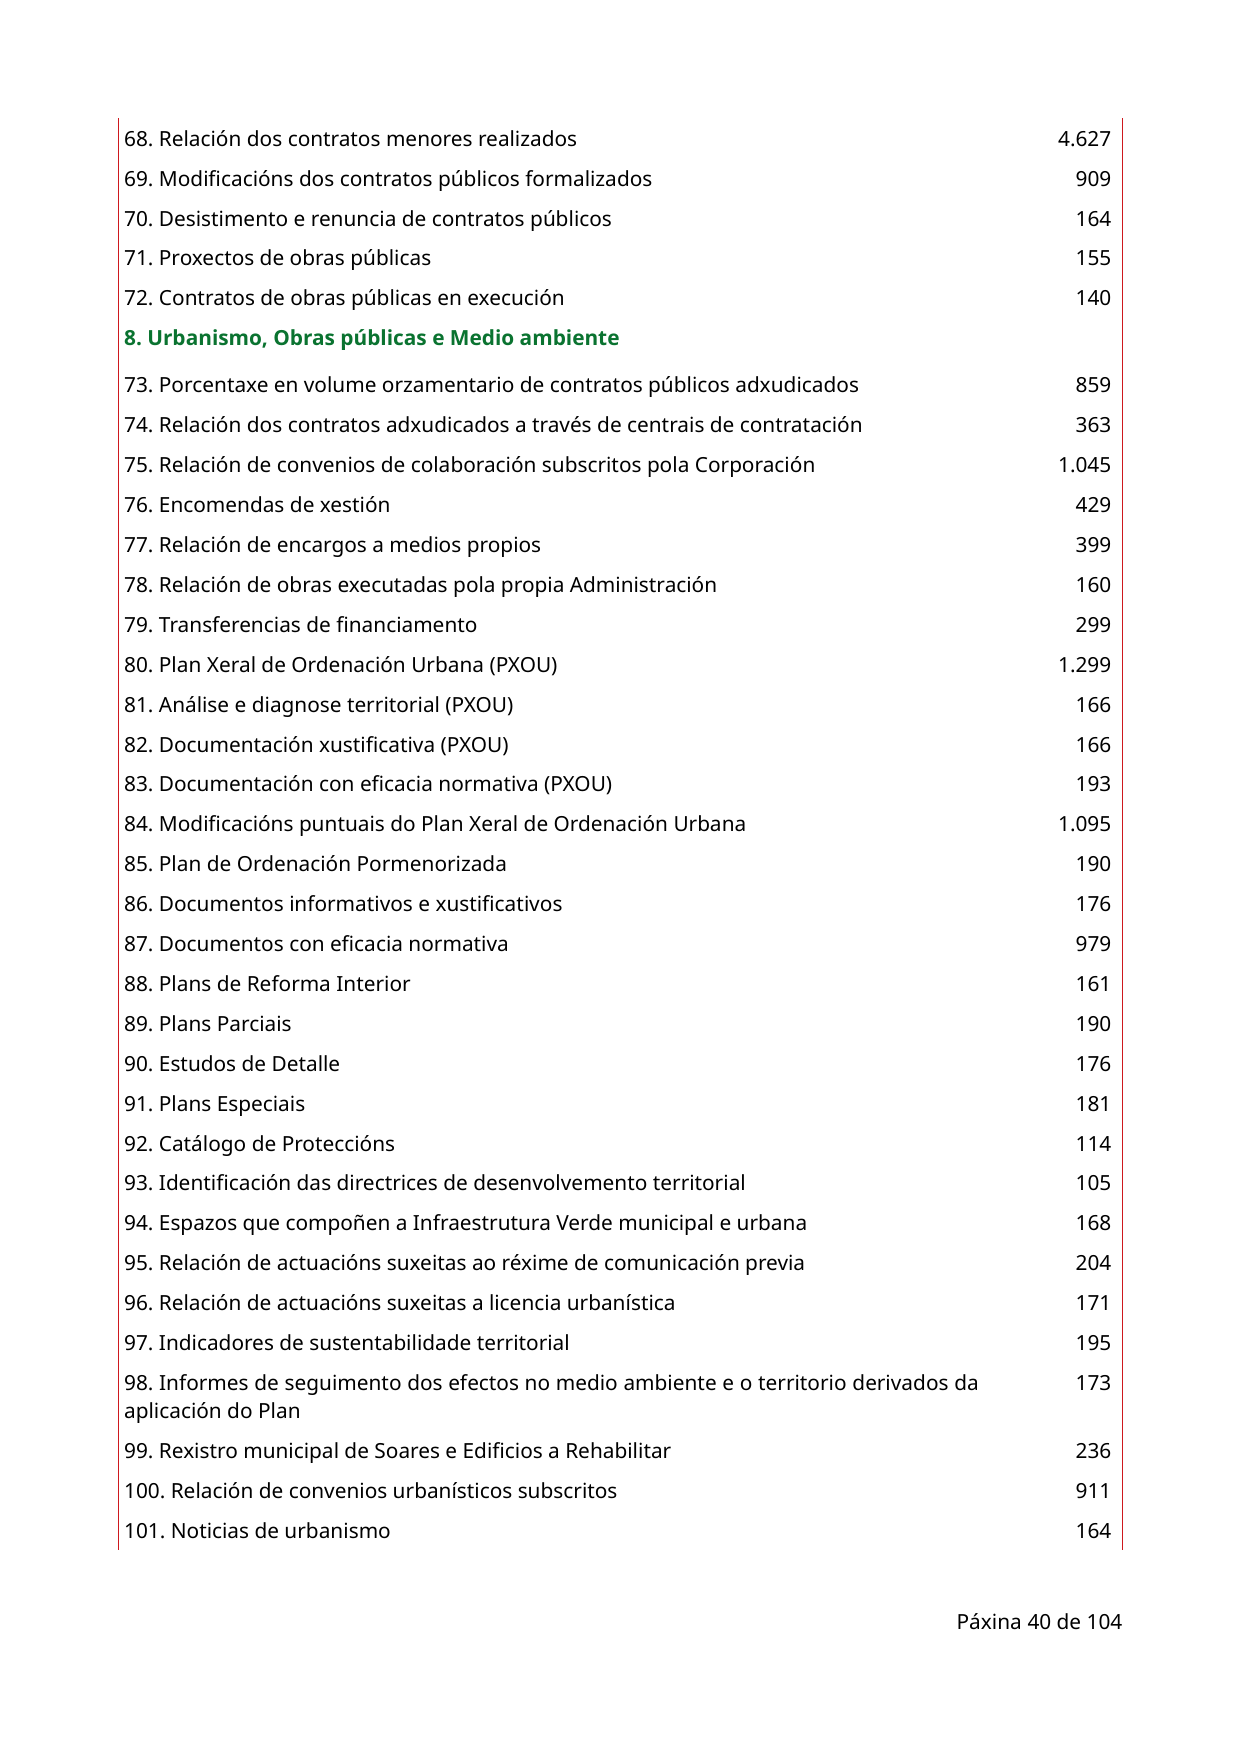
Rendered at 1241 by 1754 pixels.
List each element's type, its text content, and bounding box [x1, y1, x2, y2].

table_cell 105 [986, 1163, 1122, 1203]
table_cell 90. Estudos de Detalle [119, 1043, 986, 1083]
table_cell 911 [986, 1471, 1122, 1510]
table_cell 164 [986, 198, 1122, 238]
table_cell 236 [986, 1431, 1122, 1471]
table_cell 83. Documentación con eficacia normativa (PXOU) [119, 764, 986, 804]
table_cell 70. Desistimento e renuncia de contratos públicos [119, 198, 986, 238]
table_cell 95. Relación de actuacións suxeitas ao réxime de comunicación previa [119, 1243, 986, 1282]
table_cell 76. Encomendas de xestión [119, 485, 986, 524]
table_cell 8. Urbanismo, Obras públicas e Medio ambiente [119, 318, 1122, 365]
table_cell 73. Porcentaxe en volume orzamentario de contratos públicos adxudicados [119, 365, 986, 405]
table_cell 429 [986, 485, 1122, 524]
table_cell 114 [986, 1123, 1122, 1163]
table_cell 74. Relación dos contratos adxudicados a través de centrais de contratación [119, 405, 986, 445]
table_cell 94. Espazos que compoñen a Infraestrutura Verde municipal e urbana [119, 1203, 986, 1243]
table_cell 299 [986, 604, 1122, 644]
table_cell 176 [986, 1043, 1122, 1083]
table_cell 86. Documentos informativos e xustificativos [119, 884, 986, 923]
table_cell 77. Relación de encargos a medios propios [119, 525, 986, 564]
table_cell 80. Plan Xeral de Ordenación Urbana (PXOU) [119, 644, 986, 684]
table_cell 98. Informes de seguimento dos efectos no medio ambiente e o territorio derivados da aplicación do Plan [119, 1362, 986, 1431]
table_cell 155 [986, 238, 1122, 278]
table_cell 1.299 [986, 644, 1122, 684]
table_cell 87. Documentos con eficacia normativa [119, 924, 986, 963]
table_cell 166 [986, 724, 1122, 764]
table_cell 190 [986, 844, 1122, 883]
table_cell 84. Modificacións puntuais do Plan Xeral de Ordenación Urbana [119, 804, 986, 844]
table_cell 171 [986, 1283, 1122, 1322]
table_cell 100. Relación de convenios urbanísticos subscritos [119, 1471, 986, 1510]
table_cell 82. Documentación xustificativa (PXOU) [119, 724, 986, 764]
table_cell 75. Relación de convenios de colaboración subscritos pola Corporación [119, 445, 986, 484]
table_cell 85. Plan de Ordenación Pormenorizada [119, 844, 986, 883]
table_cell 168 [986, 1203, 1122, 1243]
table_cell 68. Relación dos contratos menores realizados [119, 118, 986, 158]
table_cell 93. Identificación das directrices de desenvolvemento territorial [119, 1163, 986, 1203]
table_cell 399 [986, 525, 1122, 564]
table_cell 4.627 [986, 118, 1122, 158]
table_cell 140 [986, 278, 1122, 318]
table_cell 363 [986, 405, 1122, 445]
table_cell 88. Plans de Reforma Interior [119, 963, 986, 1003]
table_cell 193 [986, 764, 1122, 804]
table_cell 97. Indicadores de sustentabilidade territorial [119, 1323, 986, 1362]
table_cell 69. Modificacións dos contratos públicos formalizados [119, 158, 986, 198]
table_cell 909 [986, 158, 1122, 198]
table_cell 176 [986, 884, 1122, 923]
table_cell 81. Análise e diagnose territorial (PXOU) [119, 684, 986, 724]
table_cell 78. Relación de obras executadas pola propia Administración [119, 564, 986, 604]
table_cell 91. Plans Especiais [119, 1083, 986, 1123]
table_cell 92. Catálogo de Proteccións [119, 1123, 986, 1163]
table_cell 99. Rexistro municipal de Soares e Edificios a Rehabilitar [119, 1431, 986, 1471]
table_cell 166 [986, 684, 1122, 724]
table_cell 181 [986, 1083, 1122, 1123]
table_cell 160 [986, 564, 1122, 604]
table_cell 859 [986, 365, 1122, 405]
table_cell 1.045 [986, 445, 1122, 484]
table_cell 164 [986, 1510, 1122, 1550]
table_cell 195 [986, 1323, 1122, 1362]
table_cell 89. Plans Parciais [119, 1003, 986, 1043]
table_cell 161 [986, 963, 1122, 1003]
table_cell 173 [986, 1362, 1122, 1431]
table_cell 71. Proxectos de obras públicas [119, 238, 986, 278]
table_cell 190 [986, 1003, 1122, 1043]
table_cell 96. Relación de actuacións suxeitas a licencia urbanística [119, 1283, 986, 1322]
table_cell 979 [986, 924, 1122, 963]
table_cell 101. Noticias de urbanismo [119, 1510, 986, 1550]
table_cell 79. Transferencias de financiamento [119, 604, 986, 644]
table_cell 72. Contratos de obras públicas en execución [119, 278, 986, 318]
table_cell 204 [986, 1243, 1122, 1282]
table_cell 1.095 [986, 804, 1122, 844]
